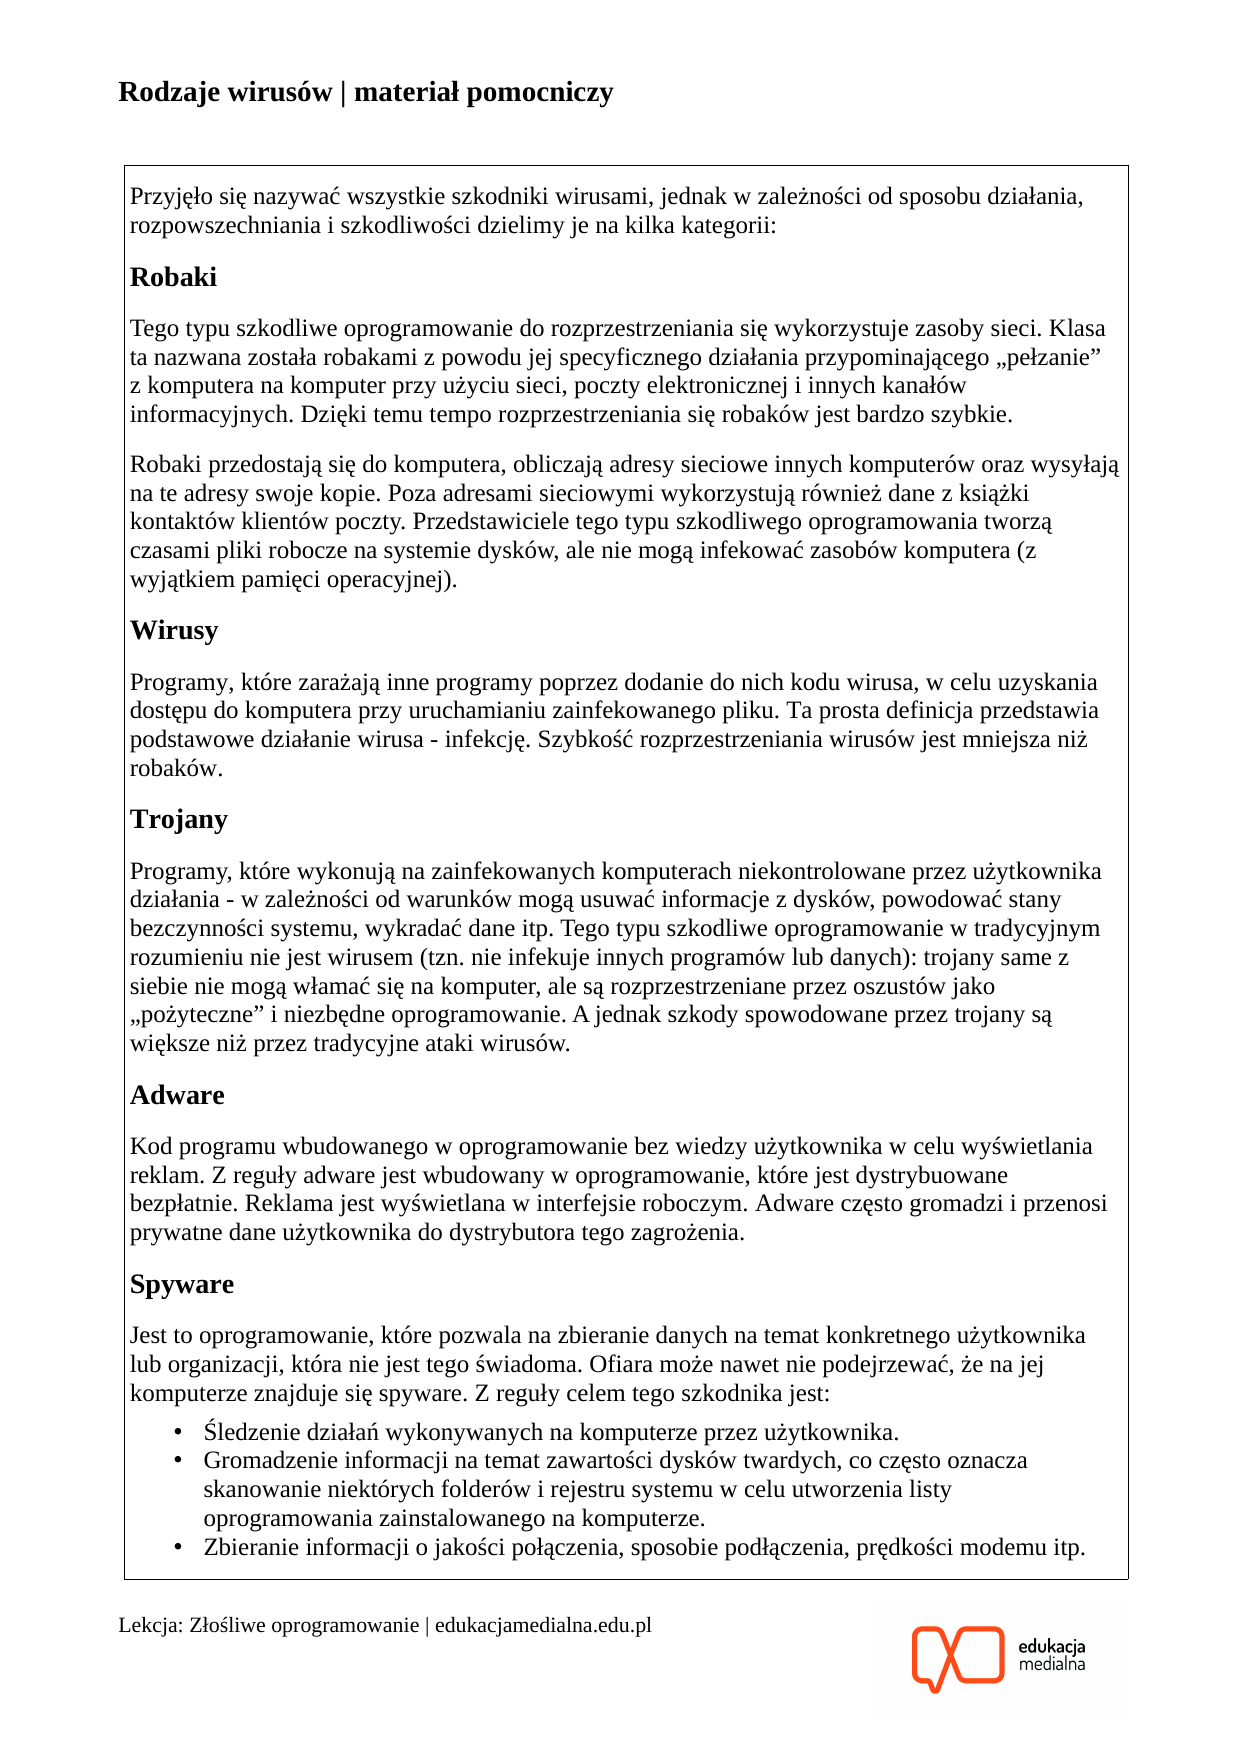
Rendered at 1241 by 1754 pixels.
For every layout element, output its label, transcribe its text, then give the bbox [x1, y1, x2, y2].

picture [871, 1596, 1128, 1725]
text Rodzaje wirusów | materiał pomocniczy [118, 74, 1122, 107]
table_header Przyjęło się nazywać wszystkie szkodniki wirusami, jednak w zależności od sposobu działania, rozpowszechniania i szkodliwości dzielimy je na kilka kategorii: Robaki Tego typu szkodliwe oprogramowanie do rozprzestrzeniania się wykorzystuje zasoby sieci. Klasa ta nazwana została robakami z powodu jej specyficznego działania przypominającego „pełzanie” z komputera na komputer przy użyciu sieci, poczty elektronicznej i innych kanałów informacyjnych. Dzięki temu tempo rozprzestrzeniania się robaków jest bardzo szybkie. Robaki przedostają się do komputera, obliczają adresy sieciowe innych komputerów oraz wysyłają na te adresy swoje kopie. Poza adresami sieciowymi wykorzystują również dane z książki kontaktów klientów poczty. Przedstawiciele tego typu szkodliwego oprogramowania tworzą czasami pliki robocze na systemie dysków, ale nie mogą infekować zasobów komputera (z wyjątkiem pamięci operacyjnej). Wirusy Programy, które zarażają inne programy poprzez dodanie do nich kodu wirusa, w celu uzyskania dostępu do komputera przy uruchamianiu zainfekowanego pliku. Ta prosta definicja przedstawia podstawowe działanie wirusa - infekcję. Szybkość rozprzestrzeniania wirusów jest mniejsza niż robaków. Trojany Programy, które wykonują na zainfekowanych komputerach niekontrolowane przez użytkownika działania - w zależności od warunków mogą usuwać informacje z dysków, powodować stany bezczynności systemu, wykradać dane itp. Tego typu szkodliwe oprogramowanie w tradycyjnym rozumieniu nie jest wirusem (tzn. nie infekuje innych programów lub danych): trojany same z siebie nie mogą włamać się na komputer, ale są rozprzestrzeniane przez oszustów jako „pożyteczne” i niezbędne oprogramowanie. A jednak szkody spowodowane przez trojany są większe niż przez tradycyjne ataki wirusów. Adware Kod programu wbudowanego w oprogramowanie bez wiedzy użytkownika w celu wyświetlania reklam. Z reguły adware jest wbudowany w oprogramowanie, które jest dystrybuowane bezpłatnie. Reklama jest wyświetlana w interfejsie roboczym. Adware często gromadzi i przenosi prywatne dane użytkownika do dystrybutora tego zagrożenia. Spyware Jest to oprogramowanie, które pozwala na zbieranie danych na temat konkretnego użytkownika lub organizacji, która nie jest tego świadoma. Ofiara może nawet nie podejrzewać, że na jej komputerze znajduje się spyware. Z reguły celem tego szkodnika jest: Śledzenie działań wykonywanych na komputerze przez użytkownika. Gromadzenie informacji na temat zawartości dysków twardych, co często oznacza skanowanie niektórych folderów i rejestru systemu w celu utworzenia listy oprogramowania zainstalowanego na komputerze. Zbieranie informacji o jakości połączenia, sposobie podłączenia, prędkości modemu itp. [125, 166, 1128, 1579]
